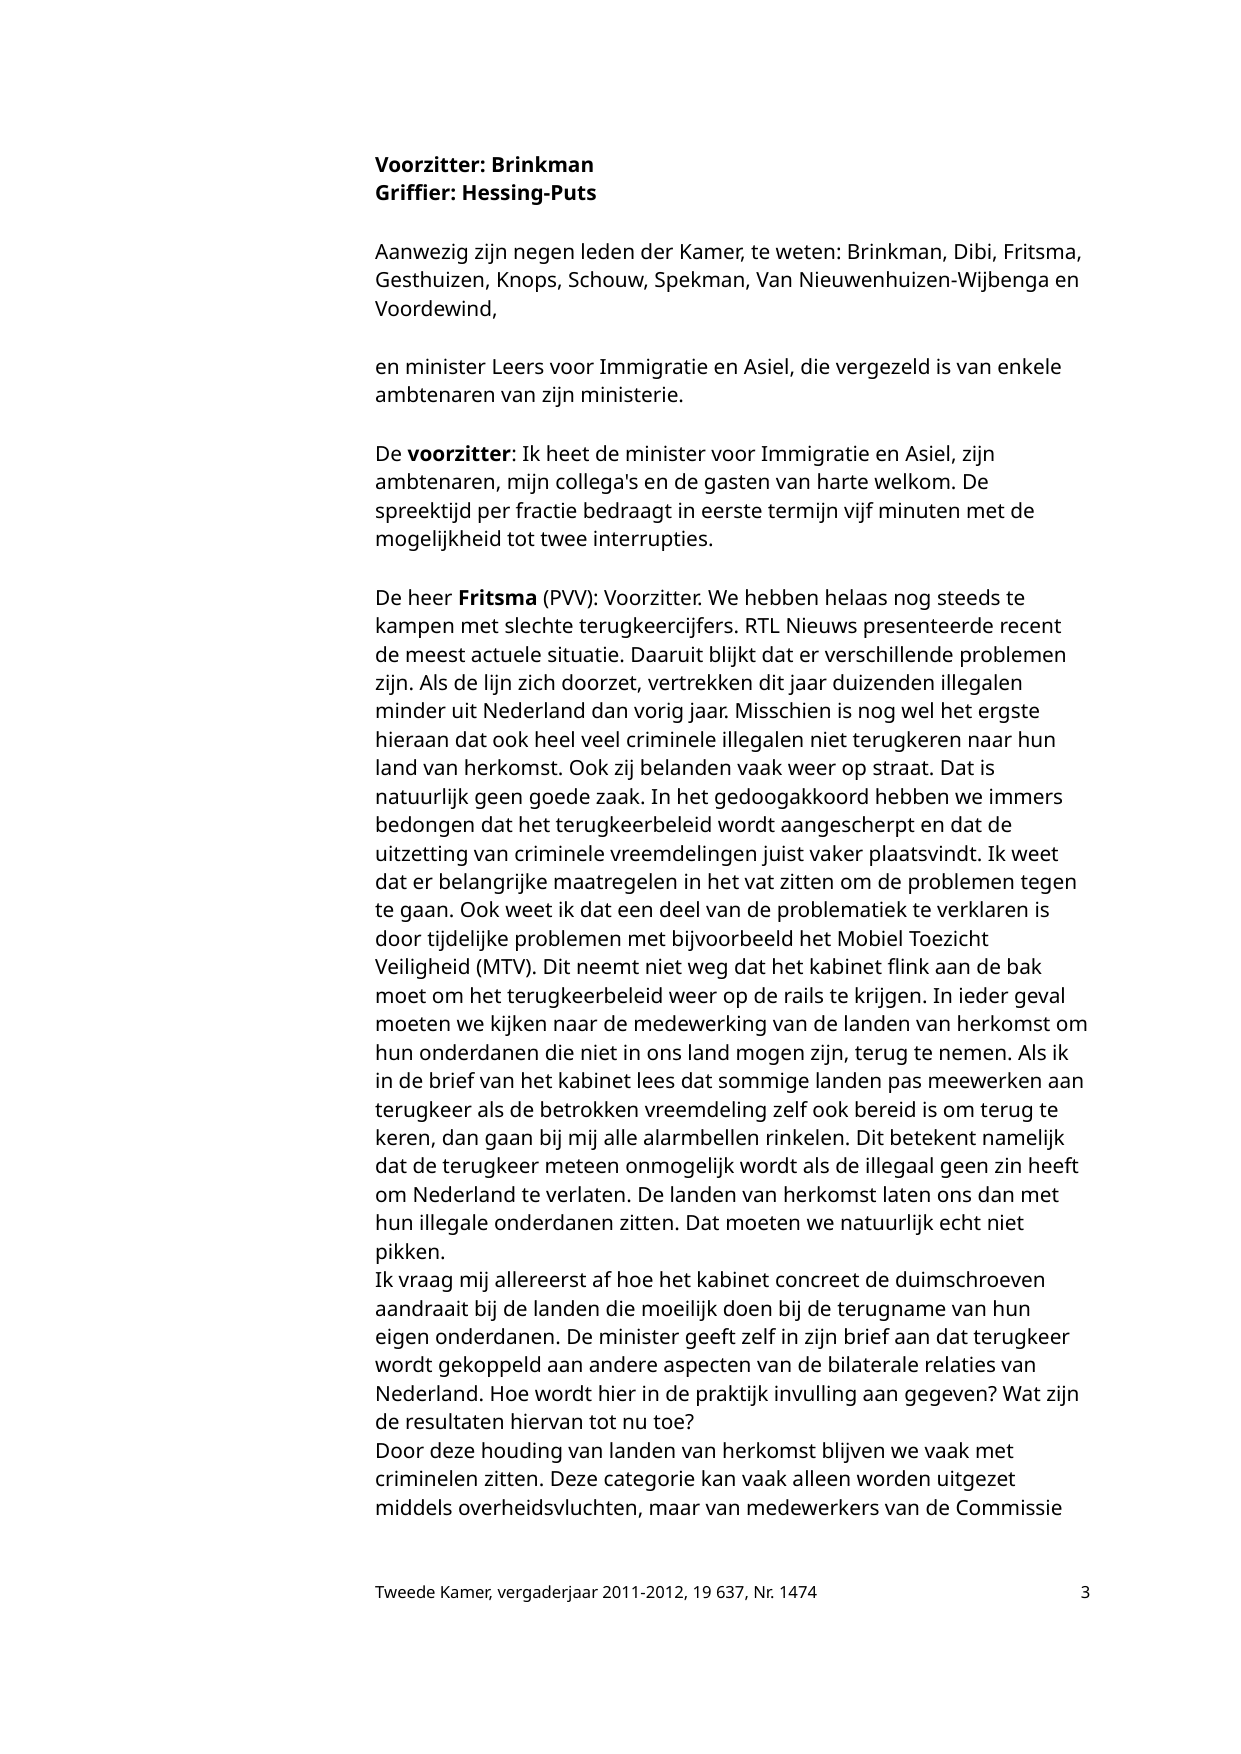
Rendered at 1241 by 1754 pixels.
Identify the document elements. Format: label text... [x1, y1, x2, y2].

text De voorzitter: Ik heet de minister voor Immigratie en Asiel, zijn ambtenaren, mijn collega's en de gasten van harte welkom. De spreektijd per fractie bedraagt in eerste termijn vijf minuten met de mogelijkheid tot twee interrupties. [375, 439, 1090, 553]
text Ik vraag mij allereerst af hoe het kabinet concreet de duimschroeven aandraait bij de landen die moeilijk doen bij de terugname van hun eigen onderdanen. De minister geeft zelf in zijn brief aan dat terugkeer wordt gekoppeld aan andere aspecten van de bilaterale relaties van Nederland. Hoe wordt hier in de praktijk invulling aan gegeven? Wat zijn de resultaten hiervan tot nu toe? [375, 1265, 1090, 1436]
text De heer Fritsma (PVV): Voorzitter. We hebben helaas nog steeds te kampen met slechte terugkeercijfers. RTL Nieuws presenteerde recent de meest actuele situatie. Daaruit blijkt dat er verschillende problemen zijn. Als de lijn zich doorzet, vertrekken dit jaar duizenden illegalen minder uit Nederland dan vorig jaar. Misschien is nog wel het ergste hieraan dat ook heel veel criminele illegalen niet terugkeren naar hun land van herkomst. Ook zij belanden vaak weer op straat. Dat is natuurlijk geen goede zaak. In het gedoogakkoord hebben we immers bedongen dat het terugkeerbeleid wordt aangescherpt en dat de uitzetting van criminele vreemdelingen juist vaker plaatsvindt. Ik weet dat er belangrijke maatregelen in het vat zitten om de problemen tegen te gaan. Ook weet ik dat een deel van de problematiek te verklaren is door tijdelijke problemen met bijvoorbeeld het Mobiel Toezicht Veiligheid (MTV). Dit neemt niet weg dat het kabinet flink aan de bak moet om het terugkeerbeleid weer op de rails te krijgen. In ieder geval moeten we kijken naar de medewerking van de landen van herkomst om hun onderdanen die niet in ons land mogen zijn, terug te nemen. Als ik in de brief van het kabinet lees dat sommige landen pas meewerken aan terugkeer als de betrokken vreemdeling zelf ook bereid is om terug te keren, dan gaan bij mij alle alarmbellen rinkelen. Dit betekent namelijk dat de terugkeer meteen onmogelijk wordt als de illegaal geen zin heeft om Nederland te verlaten. De landen van herkomst laten ons dan met hun illegale onderdanen zitten. Dat moeten we natuurlijk echt niet pikken. [375, 583, 1090, 1265]
text Griffier: Hessing-Puts [375, 178, 1090, 207]
text Door deze houding van landen van herkomst blijven we vaak met criminelen zitten. Deze categorie kan vaak alleen worden uitgezet middels overheidsvluchten, maar van medewerkers van de Commissie [375, 1436, 1090, 1521]
text en minister Leers voor Immigratie en Asiel, die vergezeld is van enkele ambtenaren van zijn ministerie. [375, 352, 1090, 409]
text Voorzitter: Brinkman [375, 150, 1090, 178]
text Aanwezig zijn negen leden der Kamer, te weten: Brinkman, Dibi, Fritsma, Gesthuizen, Knops, Schouw, Spekman, Van Nieuwenhuizen-Wijbenga en Voordewind, [375, 237, 1090, 322]
